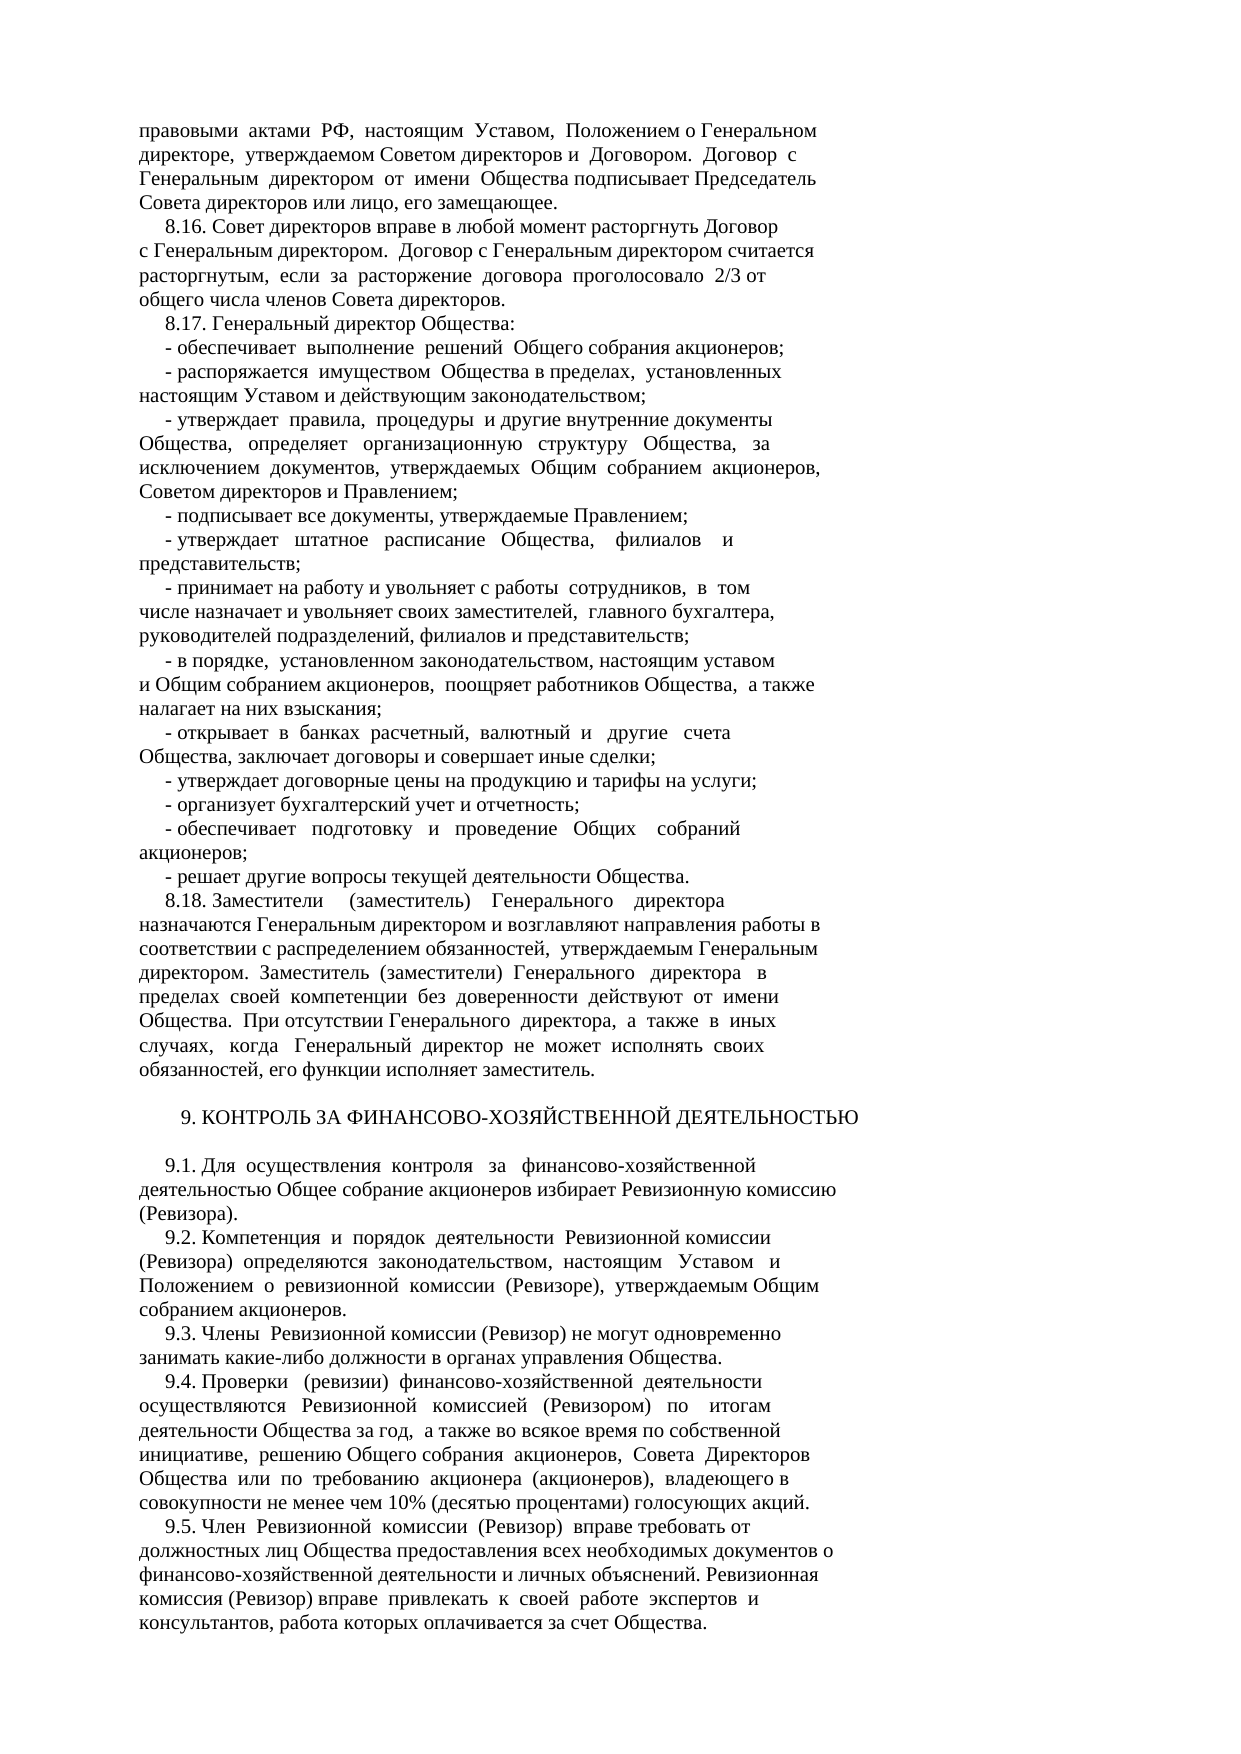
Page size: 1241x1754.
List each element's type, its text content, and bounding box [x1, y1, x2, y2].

text 8.17. Генеральный директор Общества: [118, 311, 1122, 335]
text с Генеральным директором. Договор с Генеральным директором считается [118, 238, 1122, 262]
text - подписывает все документы, утверждаемые Правлением; [118, 503, 1122, 527]
text консультантов, работа которых оплачивается за счет Общества. [118, 1610, 1122, 1634]
text представительств; [118, 551, 1122, 575]
text общего числа членов Совета директоров. [118, 287, 1122, 311]
text (Ревизора). [118, 1201, 1122, 1225]
text Общества, заключает договоры и совершает иные сделки; [118, 744, 1122, 768]
text налагает на них взыскания; [118, 696, 1122, 720]
text Общества. При отсутствии Генерального директора, а также в иных [118, 1008, 1122, 1032]
text назначаются Генеральным директором и возглавляют направления работы в [118, 912, 1122, 936]
text обязанностей, его функции исполняет заместитель. [118, 1057, 1122, 1081]
text - принимает на работу и увольняет с работы сотрудников, в том [118, 575, 1122, 599]
text собранием акционеров. [118, 1297, 1122, 1321]
text директоре, утверждаемом Советом директоров и Договором. Договор с [118, 142, 1122, 166]
text 8.16. Совет директоров вправе в любой момент расторгнуть Договор [118, 214, 1122, 238]
text руководителей подразделений, филиалов и представительств; [118, 623, 1122, 647]
text - открывает в банках расчетный, валютный и другие счета [118, 720, 1122, 744]
text осуществляются Ревизионной комиссией (Ревизором) по итогам [118, 1393, 1122, 1417]
text - решает другие вопросы текущей деятельности Общества. [118, 864, 1122, 888]
text инициативе, решению Общего собрания акционеров, Совета Директоров [118, 1442, 1122, 1466]
text - обеспечивает подготовку и проведение Общих собраний [118, 816, 1122, 840]
text директором. Заместитель (заместители) Генерального директора в [118, 960, 1122, 984]
text 9.2. Компетенция и порядок деятельности Ревизионной комиссии [118, 1225, 1122, 1249]
text - утверждает правила, процедуры и другие внутренние документы [118, 407, 1122, 431]
text 8.18. Заместители (заместитель) Генерального директора [118, 888, 1122, 912]
text - распоряжается имуществом Общества в пределах, установленных [118, 359, 1122, 383]
text пределах своей компетенции без доверенности действуют от имени [118, 984, 1122, 1008]
text Общества, определяет организационную структуру Общества, за [118, 431, 1122, 455]
text расторгнутым, если за расторжение договора проголосовало 2/3 от [118, 262, 1122, 287]
text Общества или по требованию акционера (акционеров), владеющего в [118, 1466, 1122, 1490]
text комиссия (Ревизор) вправе привлекать к своей работе экспертов и [118, 1586, 1122, 1610]
text и Общим собранием акционеров, поощряет работников Общества, а также [118, 672, 1122, 696]
text 9.5. Член Ревизионной комиссии (Ревизор) вправе требовать от [118, 1514, 1122, 1538]
text - организует бухгалтерский учет и отчетность; [118, 792, 1122, 816]
text - обеспечивает выполнение решений Общего собрания акционеров; [118, 335, 1122, 359]
text 9.1. Для осуществления контроля за финансово-хозяйственной [118, 1153, 1122, 1177]
text акционеров; [118, 840, 1122, 864]
text деятельностью Общее собрание акционеров избирает Ревизионную комиссию [118, 1177, 1122, 1201]
text занимать какие-либо должности в органах управления Общества. [118, 1345, 1122, 1369]
text правовыми актами РФ, настоящим Уставом, Положением о Генеральном [118, 118, 1122, 142]
text числе назначает и увольняет своих заместителей, главного бухгалтера, [118, 599, 1122, 623]
text случаях, когда Генеральный директор не может исполнять своих [118, 1032, 1122, 1057]
text исключением документов, утверждаемых Общим собранием акционеров, [118, 455, 1122, 479]
text Совета директоров или лицо, его замещающее. [118, 190, 1122, 214]
text финансово-хозяйственной деятельности и личных объяснений. Ревизионная [118, 1562, 1122, 1586]
text Положением о ревизионной комиссии (Ревизоре), утверждаемым Общим [118, 1273, 1122, 1297]
text Генеральным директором от имени Общества подписывает Председатель [118, 166, 1122, 190]
text 9.3. Члены Ревизионной комиссии (Ревизор) не могут одновременно [118, 1321, 1122, 1345]
text - утверждает договорные цены на продукцию и тарифы на услуги; [118, 768, 1122, 792]
text соответствии с распределением обязанностей, утверждаемым Генеральным [118, 936, 1122, 960]
text - утверждает штатное расписание Общества, филиалов и [118, 527, 1122, 551]
text 9. КОНТРОЛЬ ЗА ФИНАНСОВО-ХОЗЯЙСТВЕННОЙ ДЕЯТЕЛЬНОСТЬЮ [118, 1105, 1122, 1129]
text настоящим Уставом и действующим законодательством; [118, 383, 1122, 407]
text совокупности не менее чем 10% (десятью процентами) голосующих акций. [118, 1490, 1122, 1514]
text (Ревизора) определяются законодательством, настоящим Уставом и [118, 1249, 1122, 1273]
text Советом директоров и Правлением; [118, 479, 1122, 503]
text должностных лиц Общества предоставления всех необходимых документов о [118, 1538, 1122, 1562]
text деятельности Общества за год, а также во всякое время по собственной [118, 1417, 1122, 1442]
text 9.4. Проверки (ревизии) финансово-хозяйственной деятельности [118, 1369, 1122, 1393]
text - в порядке, установленном законодательством, настоящим уставом [118, 647, 1122, 672]
